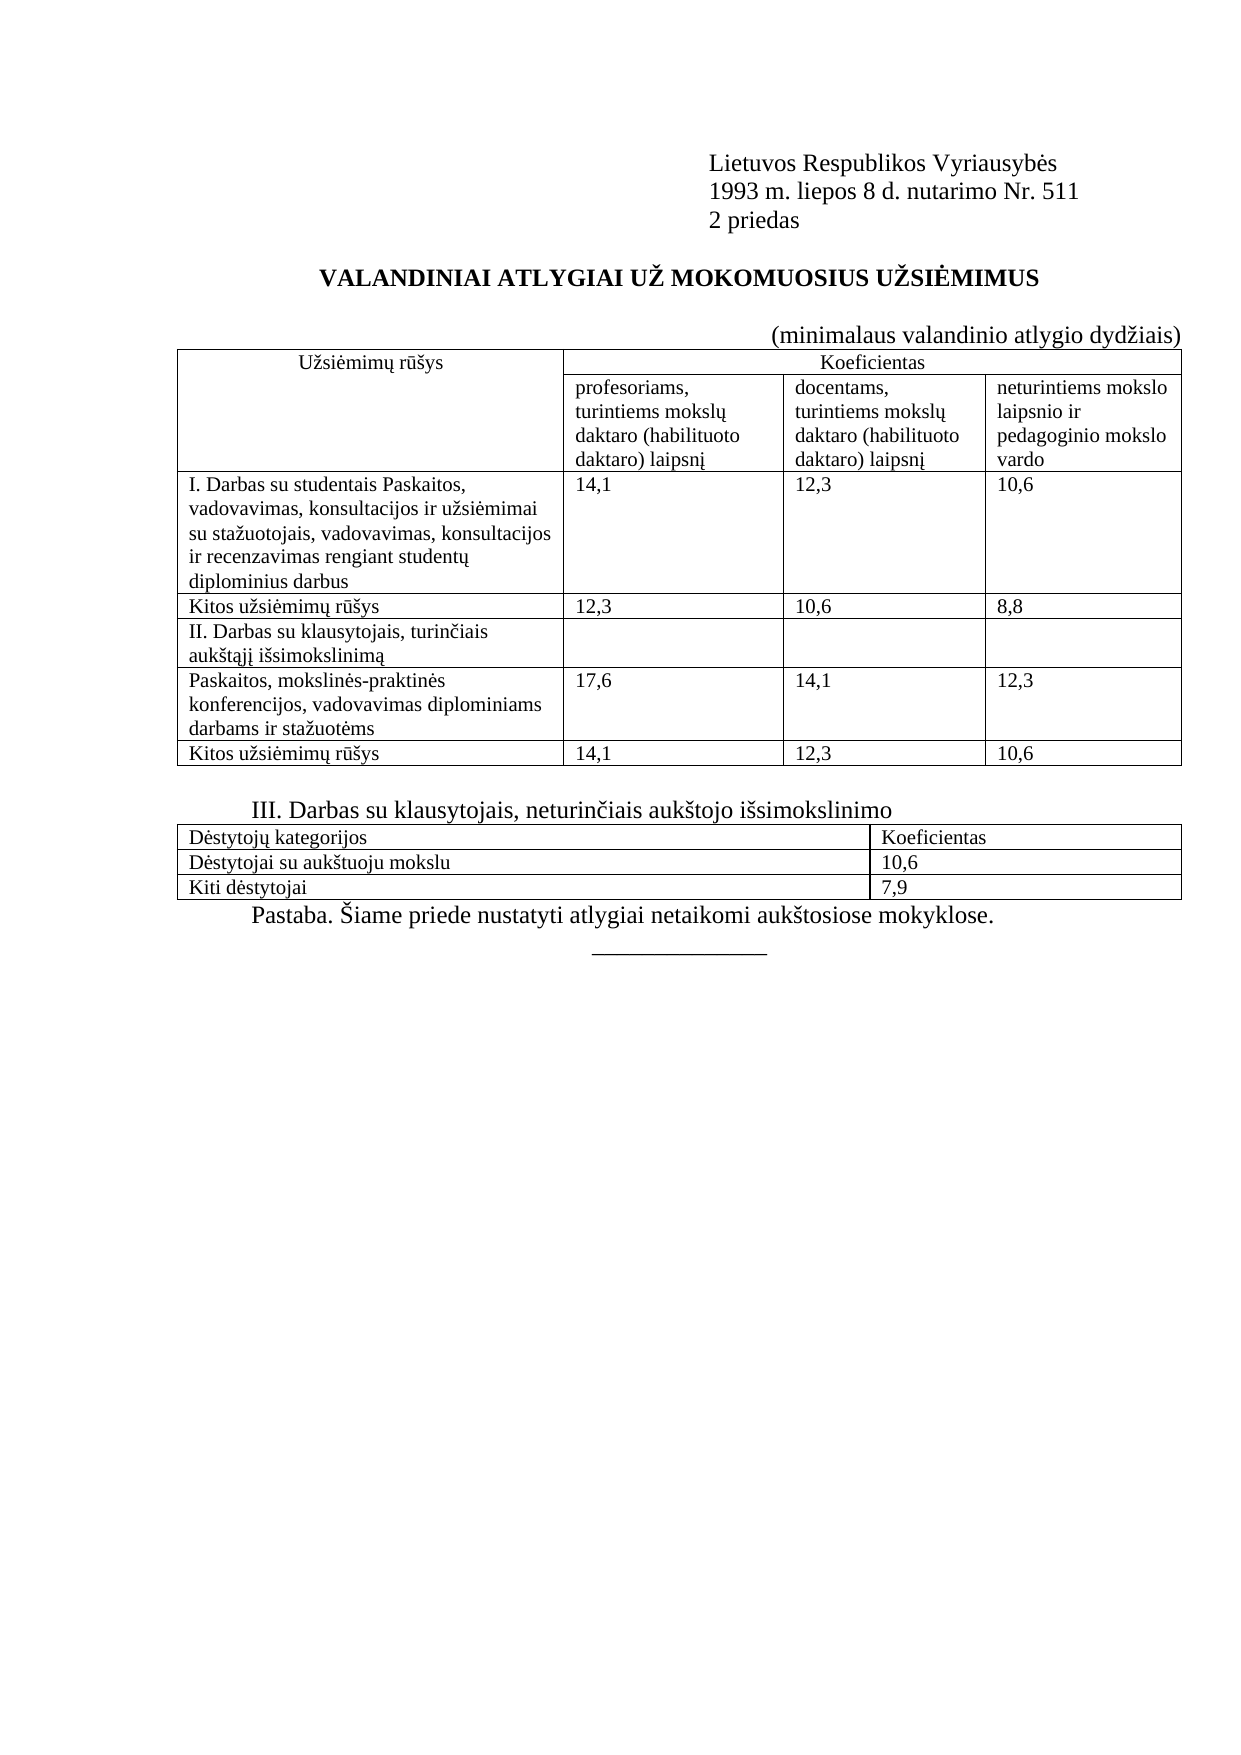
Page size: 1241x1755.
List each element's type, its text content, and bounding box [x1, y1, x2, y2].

table_cell 12,3 [784, 741, 985, 765]
table_cell [784, 619, 985, 667]
table_cell Kiti dėstytojai [178, 875, 869, 899]
table_cell I. Darbas su studentais Paskaitos, vadovavimas, konsultacijos ir užsiėmimai su stažuotojais, vadovavimas, konsultacijos ir recenzavimas rengiant studentų diplominius darbus [178, 472, 563, 593]
table_cell 10,6 [784, 594, 985, 618]
table_cell 10,6 [986, 741, 1181, 765]
table_header Koeficientas [871, 825, 1181, 849]
table_header Užsiėmimų rūšys [178, 350, 563, 471]
table_cell 12,3 [986, 668, 1181, 740]
table_cell 14,1 [564, 472, 783, 593]
table_header Dėstytojų kategorijos [178, 825, 869, 849]
table_cell profesoriams, turintiems mokslų daktaro (habilituoto daktaro) laipsnį [564, 375, 783, 471]
table_header Koeficientas [564, 350, 1181, 374]
table_cell 12,3 [564, 594, 783, 618]
table_cell II. Darbas su klausytojais, turinčiais aukštąjį išsimokslinimą [178, 619, 563, 667]
table_cell 17,6 [564, 668, 783, 740]
table_cell [564, 619, 783, 667]
table_cell Dėstytojai su aukštuoju mokslu [178, 850, 869, 874]
text (minimalaus valandinio atlygio dydžiais) [177, 320, 1181, 349]
table_cell Kitos užsiėmimų rūšys [178, 594, 563, 618]
text Valandiniai atlygiai už mokomuosius užsiėmimus [177, 263, 1181, 291]
table_cell 10,6 [986, 472, 1181, 593]
table_cell neturintiems mokslo laipsnio ir pedagoginio mokslo vardo [986, 375, 1181, 471]
table_cell Paskaitos, mokslinės-praktinės konferencijos, vadovavimas diplominiams darbams ir stažuotėms [178, 668, 563, 740]
table_cell 14,1 [564, 741, 783, 765]
table_cell 12,3 [784, 472, 985, 593]
text ______________ [177, 929, 1181, 958]
table_cell 7,9 [871, 875, 1181, 899]
table_cell 14,1 [784, 668, 985, 740]
text Lietuvos Respublikos Vyriausybės [709, 148, 1181, 176]
table_cell [986, 619, 1181, 667]
table_cell Kitos užsiėmimų rūšys [178, 741, 563, 765]
table_cell 10,6 [871, 850, 1181, 874]
text 1993 m. liepos 8 d. nutarimo Nr. 511 [177, 176, 1181, 205]
table_cell docentams, turintiems mokslų daktaro (habilituoto daktaro) laipsnį [784, 375, 985, 471]
text 2 priedas [177, 205, 1181, 234]
text Pastaba. Šiame priede nustatyti atlygiai netaikomi aukštosiose mokyklose. [177, 900, 1181, 929]
text III. Darbas su klausytojais, neturinčiais aukštojo išsimokslinimo [177, 795, 1181, 824]
table_cell 8,8 [986, 594, 1181, 618]
